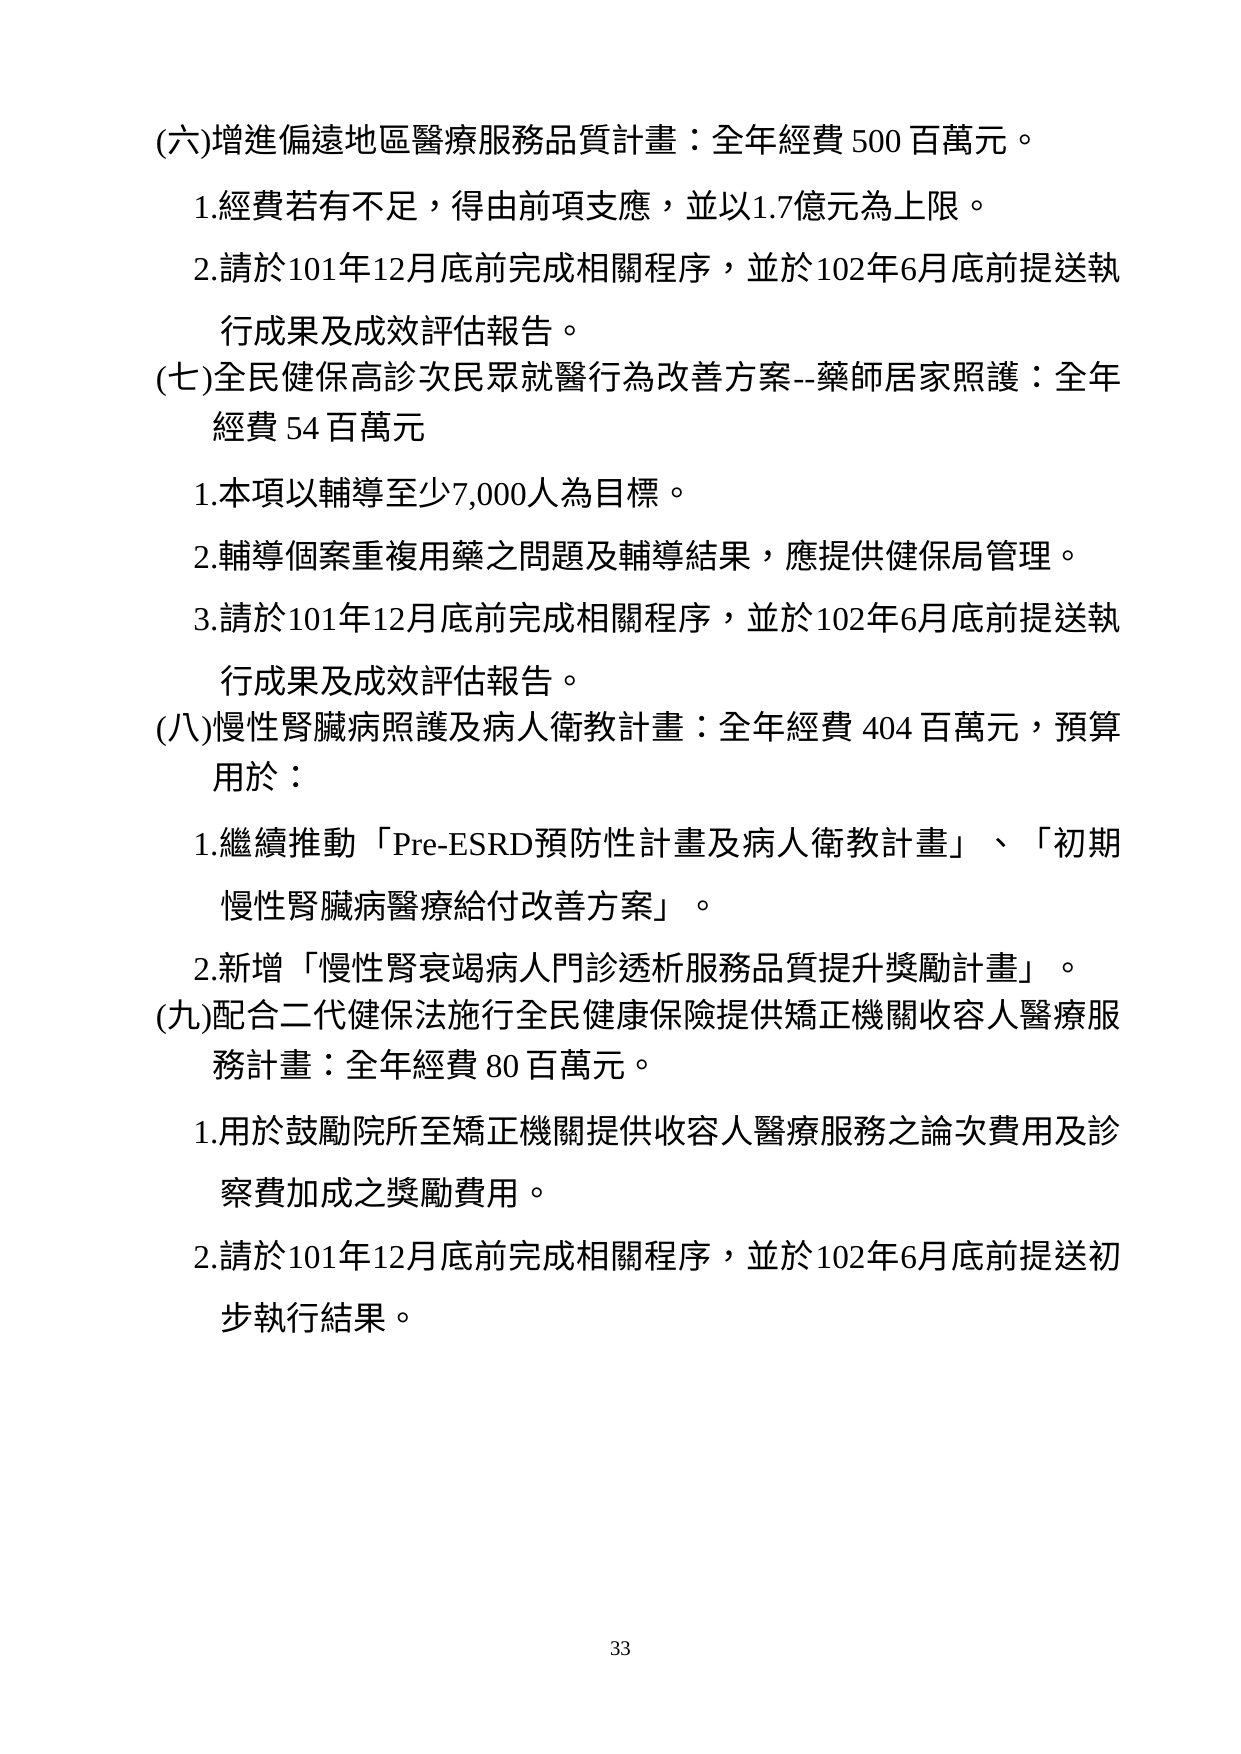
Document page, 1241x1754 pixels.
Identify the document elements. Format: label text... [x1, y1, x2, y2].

text 2.請於101年12月底前完成相關程序，並於102年6月底前提送初步執行結果。 [193, 1212, 1122, 1337]
text 2.請於101年12月底前完成相關程序，並於102年6月底前提送執行成果及成效評估報告。 [193, 225, 1122, 350]
text 1.用於鼓勵院所至矯正機關提供收容人醫療服務之論次費用及診察費加成之獎勵費用。 [193, 1087, 1122, 1212]
text (六)增進偏遠地區醫療服務品質計畫：全年經費500百萬元。 [156, 112, 1122, 162]
text 1.本項以輔導至少7,000人為目標。 [193, 450, 1122, 512]
text 2.新增「慢性腎衰竭病人門診透析服務品質提升獎勵計畫」。 [193, 925, 1122, 987]
text (八)慢性腎臟病照護及病人衛教計畫：全年經費404百萬元，預算用於： [156, 700, 1122, 800]
text 1.經費若有不足，得由前項支應，並以1.7億元為上限。 [193, 162, 1122, 225]
text (九)配合二代健保法施行全民健康保險提供矯正機關收容人醫療服務計畫：全年經費80百萬元。 [156, 987, 1122, 1087]
text (七)全民健保高診次民眾就醫行為改善方案--藥師居家照護：全年經費54百萬元 [156, 350, 1122, 450]
text 2.輔導個案重複用藥之問題及輔導結果，應提供健保局管理。 [193, 512, 1122, 575]
text 1.繼續推動「Pre-ESRD預防性計畫及病人衛教計畫」、「初期慢性腎臟病醫療給付改善方案」。 [193, 800, 1122, 925]
text 3.請於101年12月底前完成相關程序，並於102年6月底前提送執行成果及成效評估報告。 [193, 575, 1122, 700]
